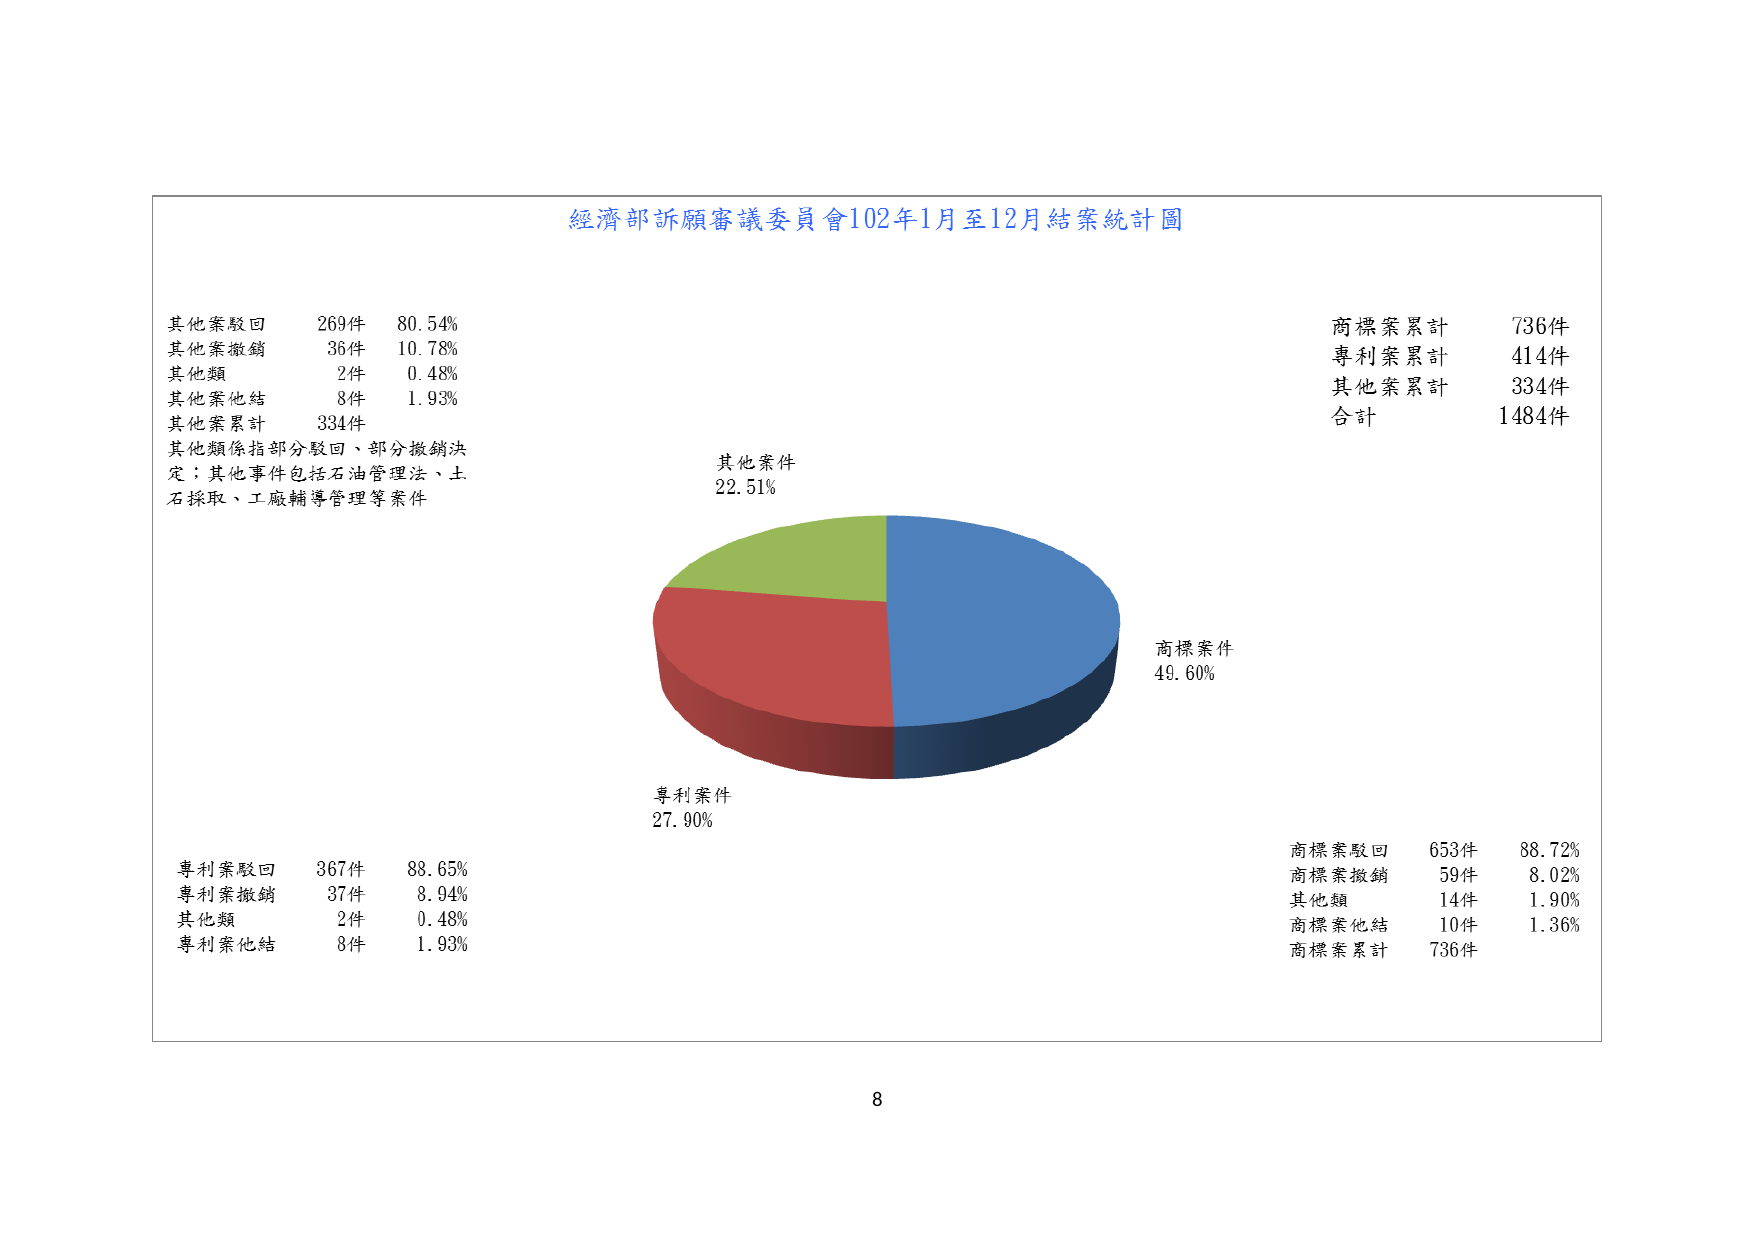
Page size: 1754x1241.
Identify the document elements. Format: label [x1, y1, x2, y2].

picture [152, 195, 1602, 1042]
